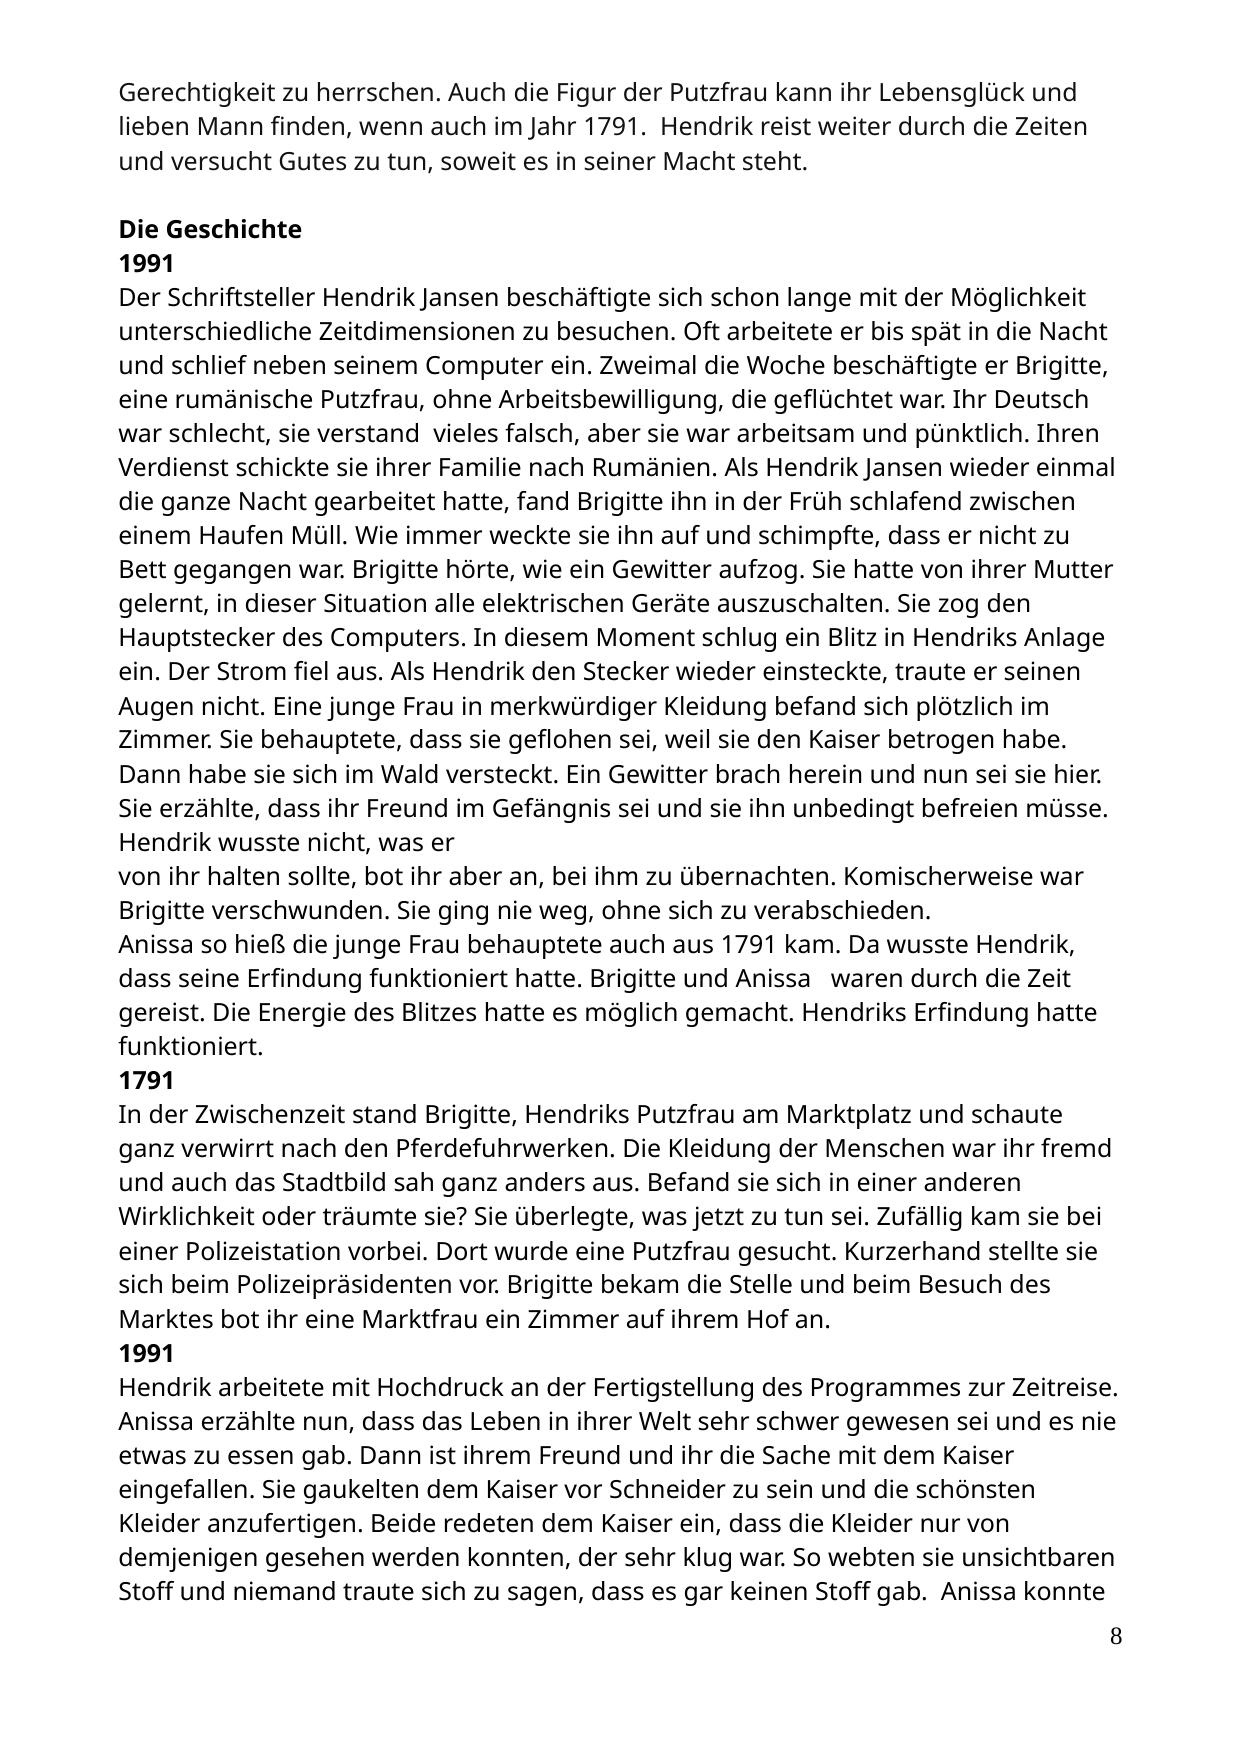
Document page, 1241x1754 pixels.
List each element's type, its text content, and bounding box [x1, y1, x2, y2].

text 1991 [118, 245, 1122, 279]
text Die Geschichte [118, 211, 1122, 245]
text von ihr halten sollte, bot ihr aber an, bei ihm zu übernachten. Komischerweise war Brigitte verschwunden. Sie ging nie weg, ohne sich zu verabschieden. [118, 858, 1122, 927]
text 1991 [118, 1335, 1122, 1369]
text Gerechtigkeit zu herrschen. Auch die Figur der Putzfrau kann ihr Lebensglück und lieben Mann finden, wenn auch im Jahr 1791. Hendrik reist weiter durch die Zeiten und versucht Gutes zu tun, soweit es in seiner Macht steht. [118, 75, 1122, 177]
text Der Schriftsteller Hendrik Jansen beschäftigte sich schon lange mit der Möglichkeit unterschiedliche Zeitdimensionen zu besuchen. Oft arbeitete er bis spät in die Nacht und schlief neben seinem Computer ein. Zweimal die Woche beschäftigte er Brigitte, eine rumänische Putzfrau, ohne Arbeitsbewilligung, die geflüchtet war. Ihr Deutsch war schlecht, sie verstand vieles falsch, aber sie war arbeitsam und pünktlich. Ihren Verdienst schickte sie ihrer Familie nach Rumänien. Als Hendrik Jansen wieder einmal die ganze Nacht gearbeitet hatte, fand Brigitte ihn in der Früh schlafend zwischen einem Haufen Müll. Wie immer weckte sie ihn auf und schimpfte, dass er nicht zu Bett gegangen war. Brigitte hörte, wie ein Gewitter aufzog. Sie hatte von ihrer Mutter gelernt, in dieser Situation alle elektrischen Geräte auszuschalten. Sie zog den Hauptstecker des Computers. In diesem Moment schlug ein Blitz in Hendriks Anlage ein. Der Strom fiel aus. Als Hendrik den Stecker wieder einsteckte, traute er seinen Augen nicht. Eine junge Frau in merkwürdiger Kleidung befand sich plötzlich im Zimmer. Sie behauptete, dass sie geflohen sei, weil sie den Kaiser betrogen habe. Dann habe sie sich im Wald versteckt. Ein Gewitter brach herein und nun sei sie hier. Sie erzählte, dass ihr Freund im Gefängnis sei und sie ihn unbedingt befreien müsse. Hendrik wusste nicht, was er [118, 279, 1122, 858]
text In der Zwischenzeit stand Brigitte, Hendriks Putzfrau am Marktplatz und schaute ganz verwirrt nach den Pferdefuhrwerken. Die Kleidung der Menschen war ihr fremd und auch das Stadtbild sah ganz anders aus. Befand sie sich in einer anderen Wirklichkeit oder träumte sie? Sie überlegte, was jetzt zu tun sei. Zufällig kam sie bei einer Polizeistation vorbei. Dort wurde eine Putzfrau gesucht. Kurzerhand stellte sie sich beim Polizeipräsidenten vor. Brigitte bekam die Stelle und beim Besuch des Marktes bot ihr eine Marktfrau ein Zimmer auf ihrem Hof an. [118, 1097, 1122, 1335]
text 1791 [118, 1063, 1122, 1097]
text Hendrik arbeitete mit Hochdruck an der Fertigstellung des Programmes zur Zeitreise. Anissa erzählte nun, dass das Leben in ihrer Welt sehr schwer gewesen sei und es nie etwas zu essen gab. Dann ist ihrem Freund und ihr die Sache mit dem Kaiser eingefallen. Sie gaukelten dem Kaiser vor Schneider zu sein und die schönsten Kleider anzufertigen. Beide redeten dem Kaiser ein, dass die Kleider nur von demjenigen gesehen werden konnten, der sehr klug war. So webten sie unsichtbaren Stoff und niemand traute sich zu sagen, dass es gar keinen Stoff gab. Anissa konnte [118, 1369, 1122, 1608]
text Anissa so hieß die junge Frau behauptete auch aus 1791 kam. Da wusste Hendrik, dass seine Erfindung funktioniert hatte. Brigitte und Anissa waren durch die Zeit gereist. Die Energie des Blitzes hatte es möglich gemacht. Hendriks Erfindung hatte funktioniert. [118, 927, 1122, 1063]
